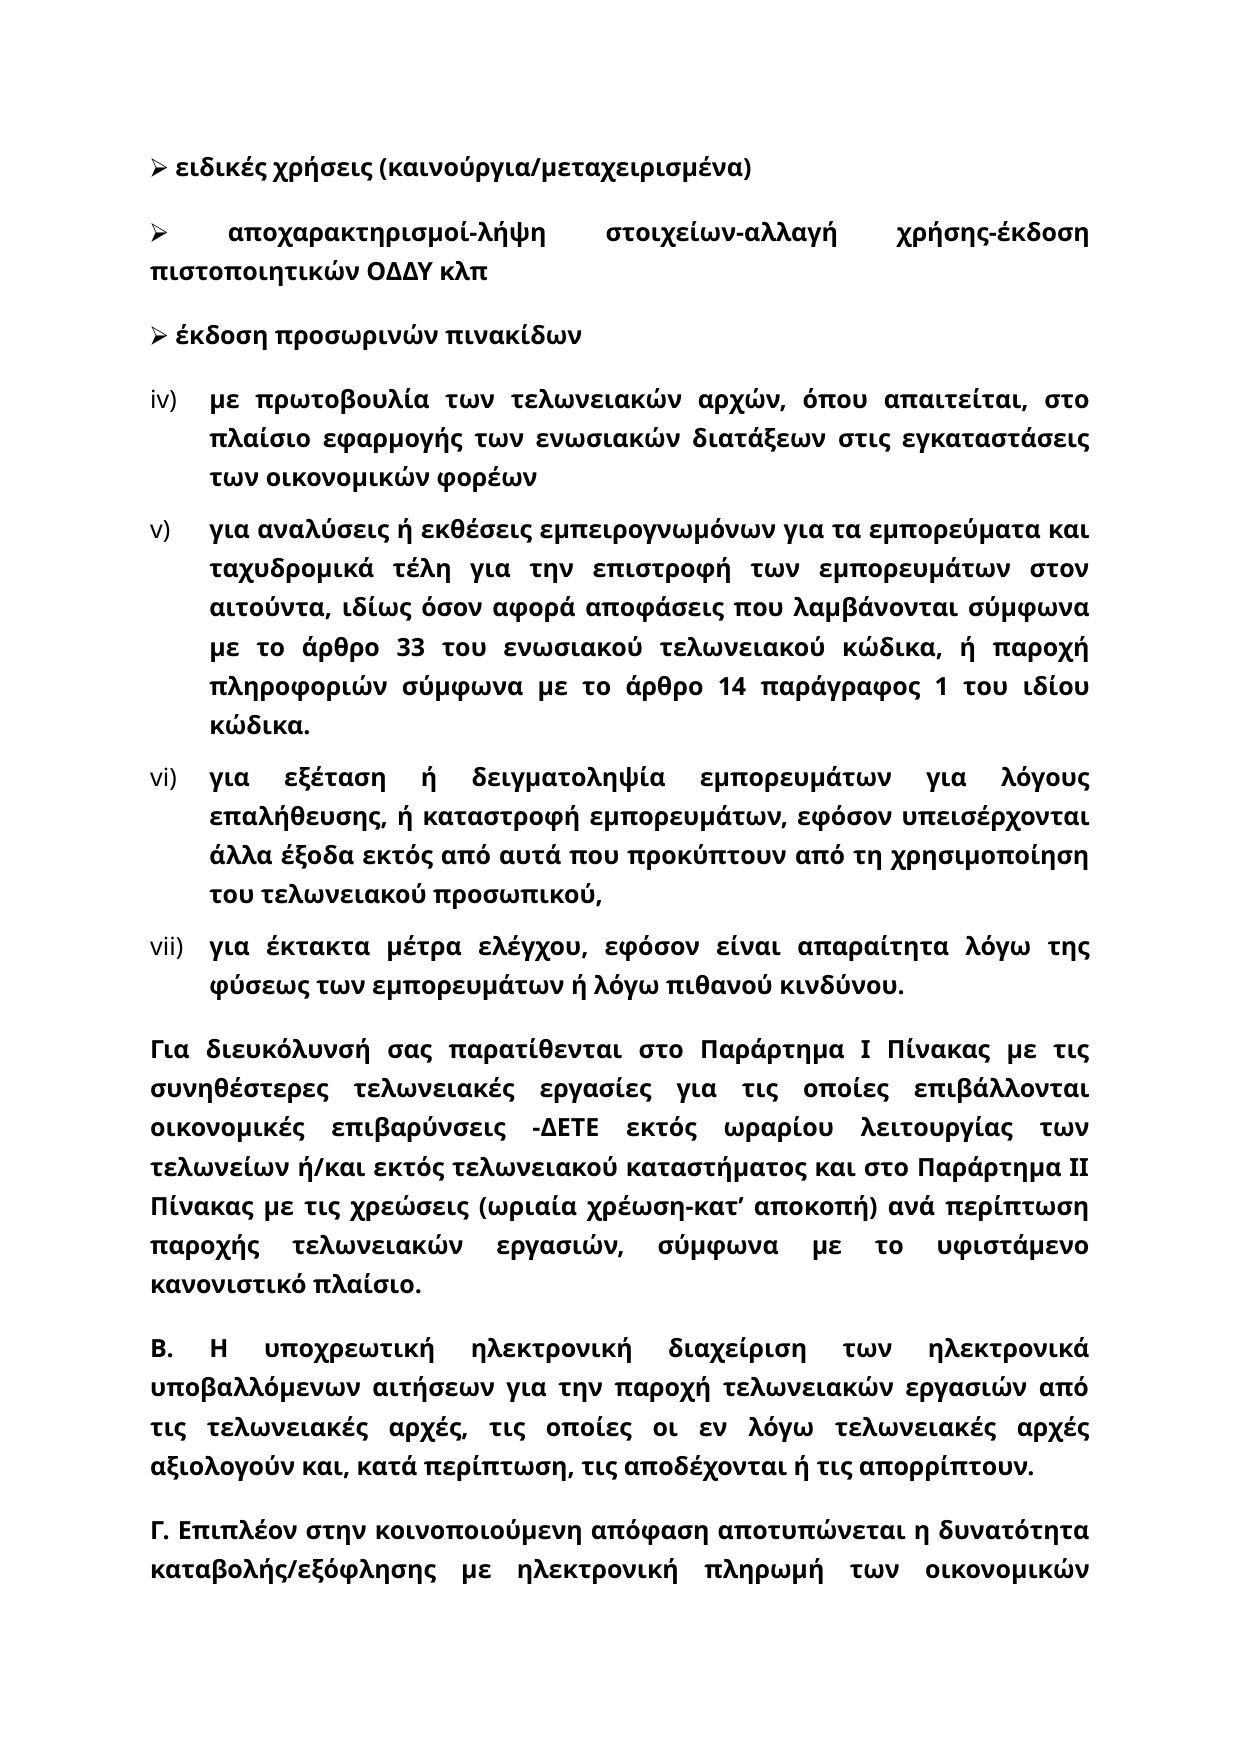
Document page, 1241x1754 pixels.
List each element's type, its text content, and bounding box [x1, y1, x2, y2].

text Για διευκόλυνσή σας παρατίθενται στο Παράρτημα Ι Πίνακας με τις συνηθέστερες τελωνειακές εργασίες για τις οποίες επιβάλλονται οικονομικές επιβαρύνσεις -ΔΕΤΕ εκτός ωραρίου λειτουργίας των τελωνείων ή/και εκτός τελωνειακού καταστήματος και στο Παράρτημα ΙΙ Πίνακας με τις χρεώσεις (ωριαία χρέωση-κατ’ αποκοπή) ανά περίπτωση παροχής τελωνειακών εργασιών, σύμφωνα με το υφιστάμενο κανονιστικό πλαίσιο. [150, 1032, 1090, 1301]
text ⮚ ειδικές χρήσεις (καινούργια/μεταχειρισμένα) [150, 150, 1090, 184]
list vi) για εξέταση ή δειγματοληψία εμπορευμάτων για λόγους επαλήθευσης, ή καταστροφή εμπορευμάτων, εφόσον υπεισέρχονται άλλα έξοδα εκτός από αυτά που προκύπτουν από τη χρησιμοποίηση του τελωνειακού προσωπικού, [150, 759, 1090, 911]
list iv) με πρωτοβουλία των τελωνειακών αρχών, όπου απαιτείται, στο πλαίσιο εφαρμογής των ενωσιακών διατάξεων στις εγκαταστάσεις των οικονομικών φορέων [150, 382, 1090, 494]
text Γ. Επιπλέον στην κοινοποιούμενη απόφαση αποτυπώνεται η δυνατότητα καταβολής/εξόφλησης με ηλεκτρονική πληρωμή των οικονομικών [150, 1512, 1090, 1586]
text Β. Η υποχρεωτική ηλεκτρονική διαχείριση των ηλεκτρονικά υποβαλλόμενων αιτήσεων για την παροχή τελωνειακών εργασιών από τις τελωνειακές αρχές, τις οποίες οι εν λόγω τελωνειακές αρχές αξιολογούν και, κατά περίπτωση, τις αποδέχονται ή τις απορρίπτουν. [150, 1331, 1090, 1482]
list vii) για έκτακτα μέτρα ελέγχου, εφόσον είναι απαραίτητα λόγω της φύσεως των εμπορευμάτων ή λόγω πιθανού κινδύνου. [150, 928, 1090, 1002]
text ⮚ αποχαρακτηρισμοί-λήψη στοιχείων-αλλαγή χρήσης-έκδοση πιστοποιητικών ΟΔΔΥ κλπ [150, 214, 1090, 287]
list v) για αναλύσεις ή εκθέσεις εμπειρογνωμόνων για τα εμπορεύματα και ταχυδρομικά τέλη για την επιστροφή των εμπορευμάτων στον αιτούντα, ιδίως όσον αφορά αποφάσεις που λαμβάνονται σύμφωνα με το άρθρο 33 του ενωσιακού τελωνειακού κώδικα, ή παροχή πληροφοριών σύμφωνα με το άρθρο 14 παράγραφος 1 του ιδίου κώδικα. [150, 512, 1090, 742]
text ⮚ έκδοση προσωρινών πινακίδων [150, 317, 1090, 352]
